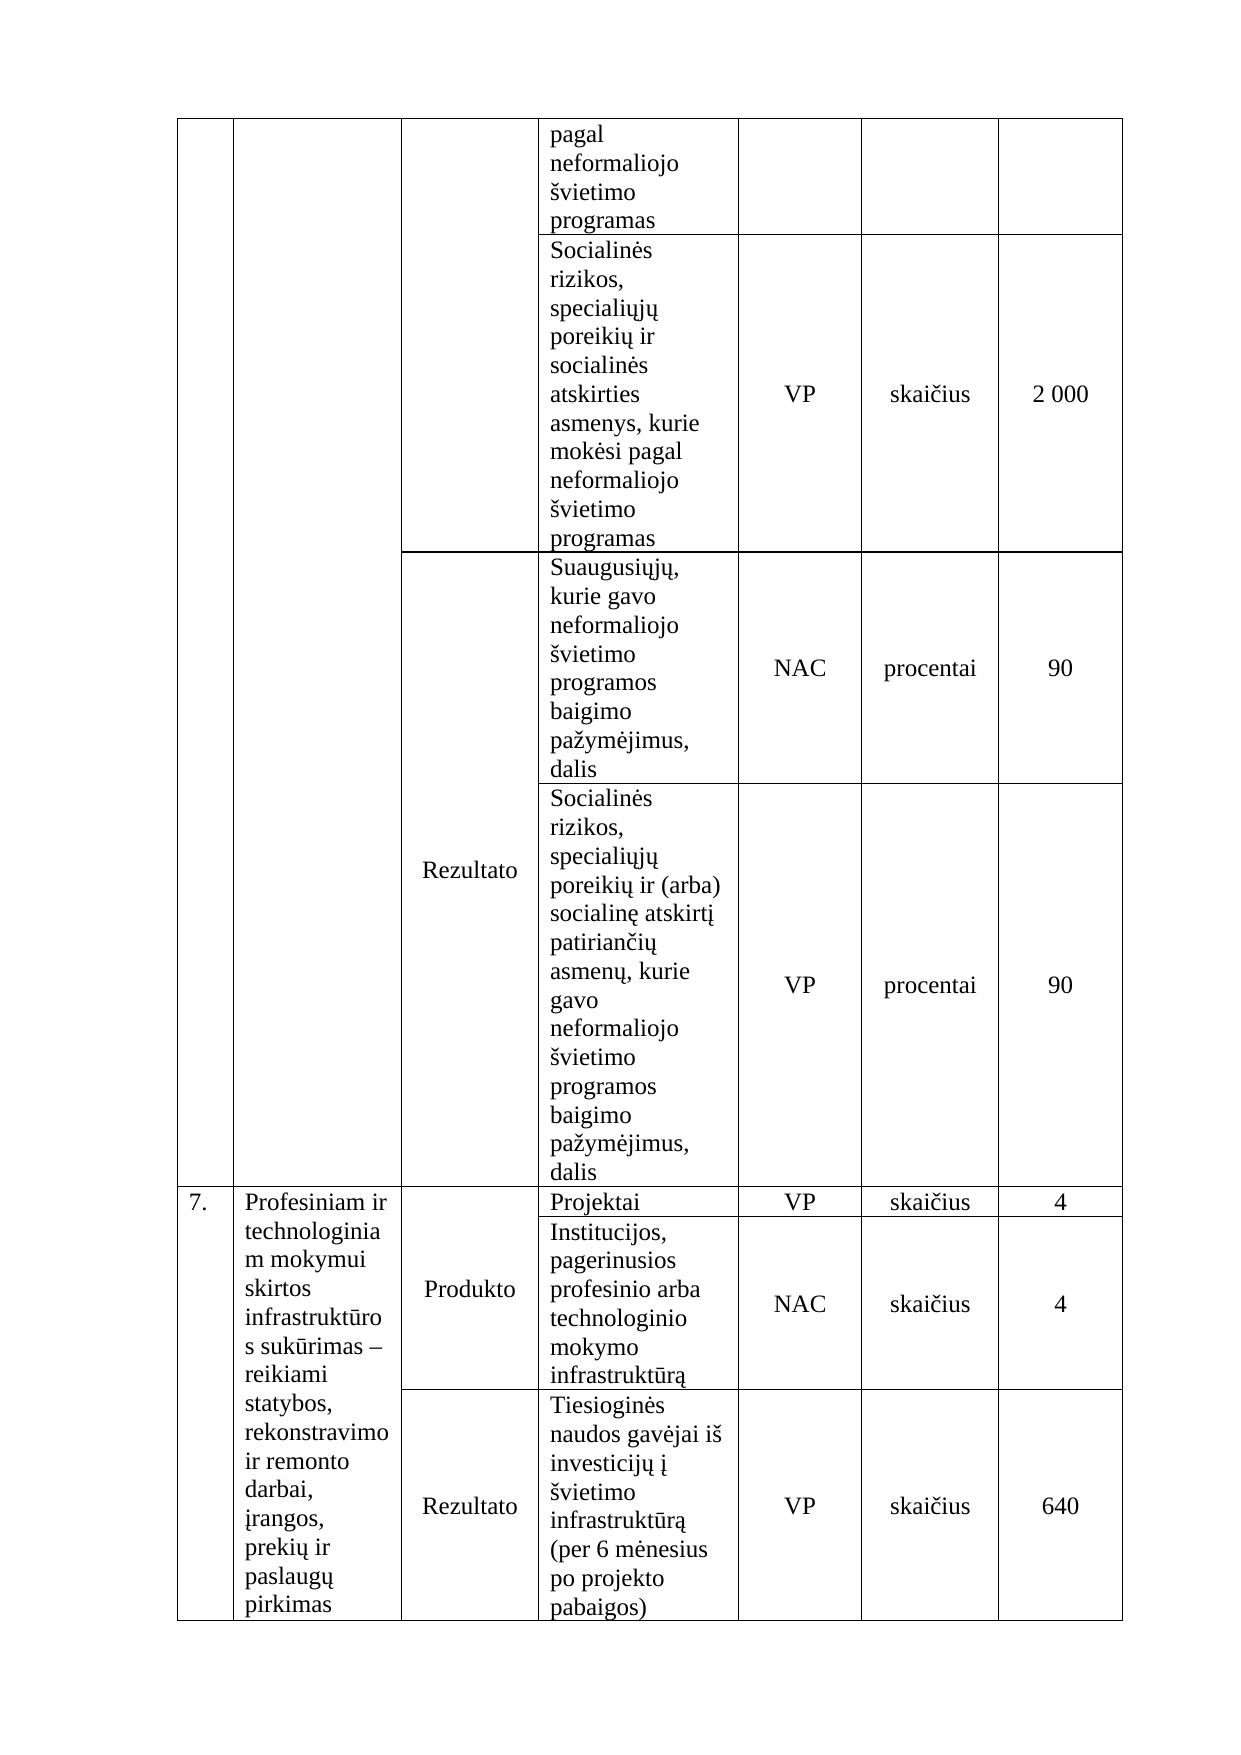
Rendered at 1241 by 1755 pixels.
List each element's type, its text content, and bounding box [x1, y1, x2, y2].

table_cell 4 [999, 1217, 1122, 1389]
table_cell Projektai [539, 1187, 738, 1216]
table_cell Rezultato [402, 1390, 538, 1620]
table_cell Profesiniam ir technologiniam mokymui skirtos infrastruktūros sukūrimas – reikiami statybos, rekonstravimo ir remonto darbai, įrangos, prekių ir paslaugų pirkimas [234, 1187, 401, 1620]
table_cell 7. [178, 1187, 233, 1620]
table_cell procentai [862, 553, 998, 782]
table_cell [178, 119, 233, 1186]
table_cell 90 [999, 553, 1122, 782]
table_cell Suaugusiųjų, kurie gavo neformaliojo švietimo programos baigimo pažymėjimus, dalis [539, 553, 738, 782]
table_cell skaičius [862, 1187, 998, 1216]
table_cell 4 [999, 1187, 1122, 1216]
table_cell VP [739, 784, 861, 1186]
table_cell VP [739, 235, 861, 551]
table_cell [999, 119, 1122, 234]
table_cell VP [739, 1390, 861, 1620]
table_cell Rezultato [402, 553, 538, 1186]
table_cell Produkto [402, 1187, 538, 1389]
table_cell [234, 119, 401, 1186]
table_cell Tiesioginės naudos gavėjai iš investicijų į švietimo infrastruktūrą (per 6 mėnesius po projekto pabaigos) [539, 1390, 738, 1620]
table_cell Institucijos, pagerinusios profesinio arba technologinio mokymo infrastruktūrą [539, 1217, 738, 1389]
table_cell 2 000 [999, 235, 1122, 551]
table_cell pagal neformaliojo švietimo programas [539, 119, 738, 234]
table_cell skaičius [862, 1390, 998, 1620]
table_cell VP [739, 1187, 861, 1216]
table_cell Socialinės rizikos, specialiųjų poreikių ir socialinės atskirties asmenys, kurie mokėsi pagal neformaliojo švietimo programas [539, 235, 738, 551]
table_cell [402, 119, 538, 551]
table_cell Socialinės rizikos, specialiųjų poreikių ir (arba) socialinę atskirtį patiriančių asmenų, kurie gavo neformaliojo švietimo programos baigimo pažymėjimus, dalis [539, 784, 738, 1186]
table_cell [739, 119, 861, 234]
table_cell skaičius [862, 235, 998, 551]
table_cell 90 [999, 784, 1122, 1186]
table_cell NAC [739, 1217, 861, 1389]
table_cell [862, 119, 998, 234]
table_cell skaičius [862, 1217, 998, 1389]
table_cell NAC [739, 553, 861, 782]
table_cell procentai [862, 784, 998, 1186]
table_cell 640 [999, 1390, 1122, 1620]
